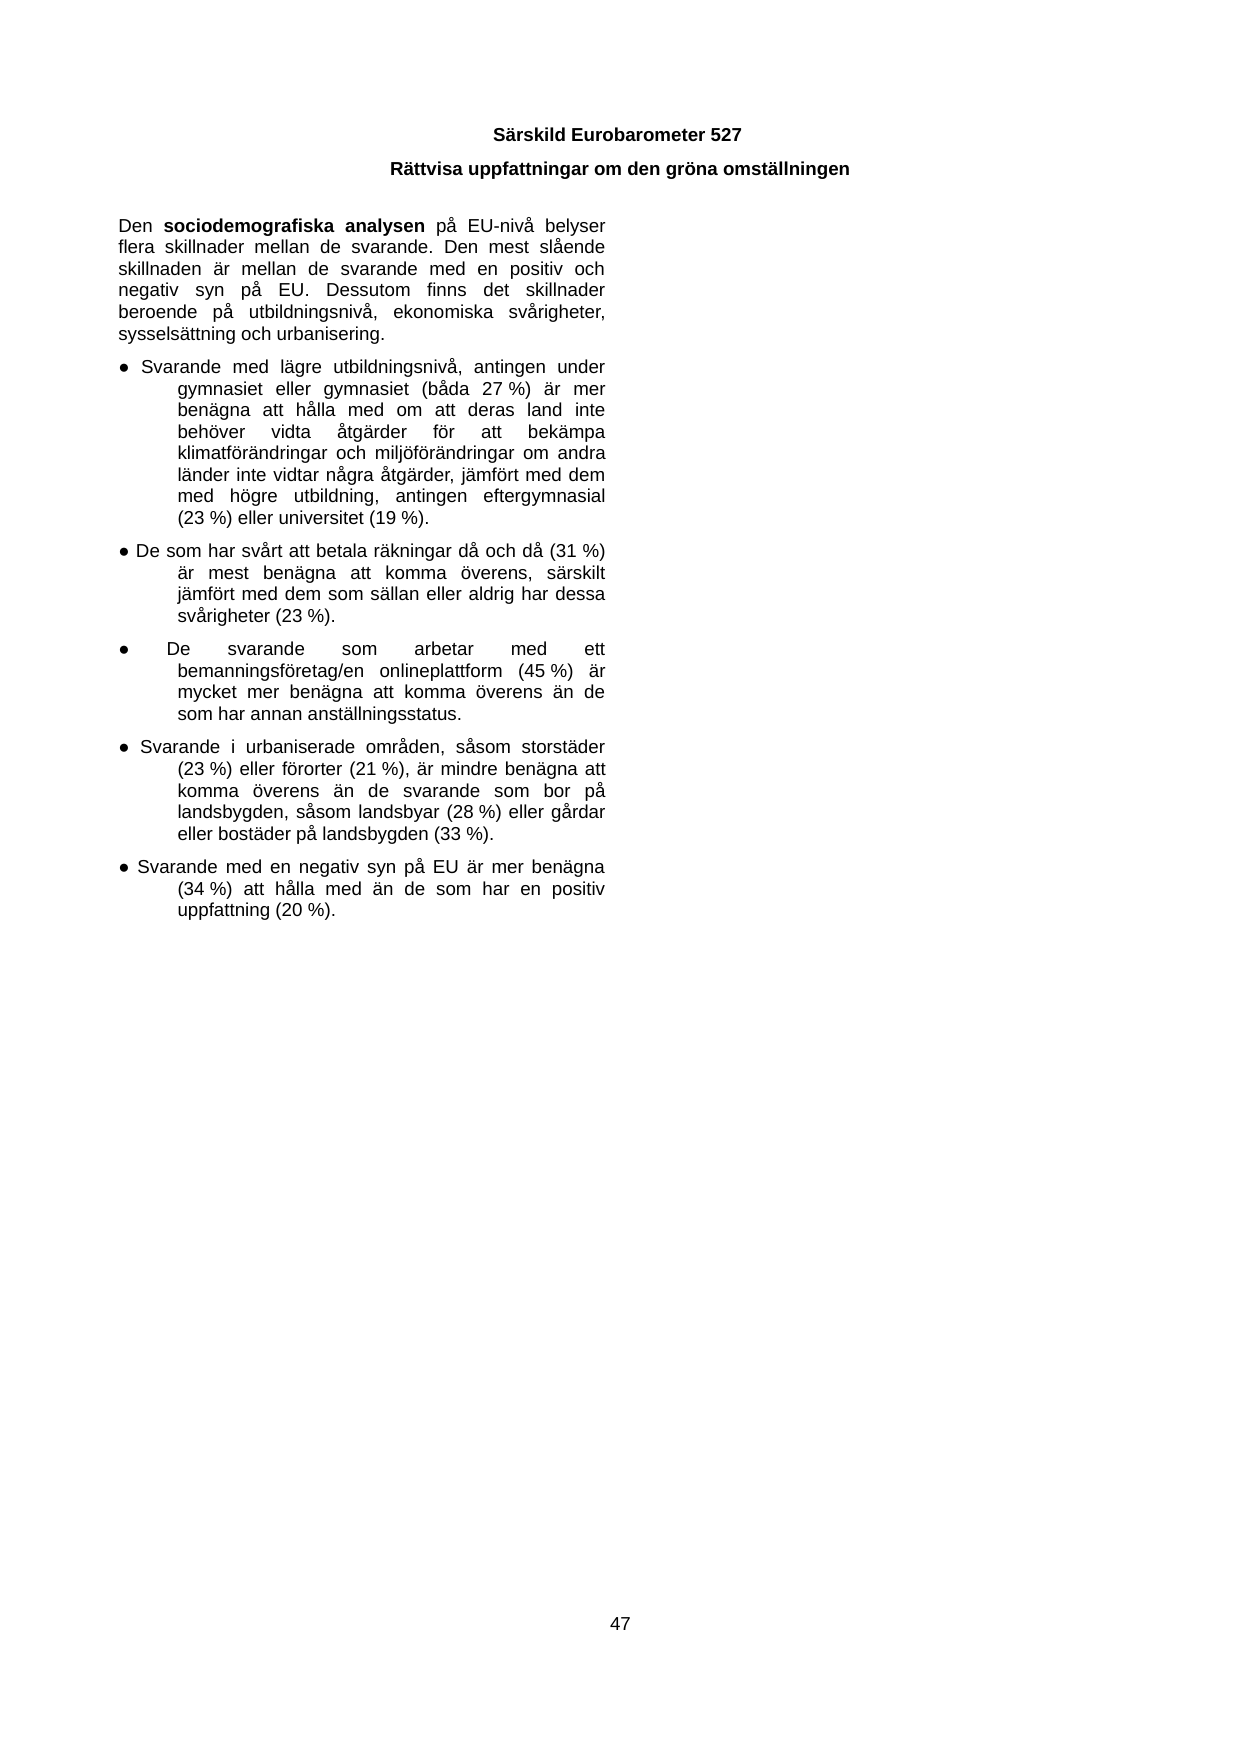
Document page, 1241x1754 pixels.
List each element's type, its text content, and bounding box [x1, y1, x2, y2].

text ● Svarande med en negativ syn på EU är mer benägna (34 %) att hålla med än de som har en positiv uppfattning (20 %). [118, 856, 605, 921]
text ● Svarande med lägre utbildningsnivå, antingen under gymnasiet eller gymnasiet (båda 27 %) är mer benägna att hålla med om att deras land inte behöver vidta åtgärder för att bekämpa klimatförändringar och miljöförändringar om andra länder inte vidtar några åtgärder, jämfört med dem med högre utbildning, antingen eftergymnasial (23 %) eller universitet (19 %). [118, 356, 605, 528]
text ● De som har svårt att betala räkningar då och då (31 %) är mest benägna att komma överens, särskilt jämfört med dem som sällan eller aldrig har dessa svårigheter (23 %). [118, 540, 605, 626]
text Den sociodemografiska analysen på EU-nivå belyser flera skillnader mellan de svarande. Den mest slående skillnaden är mellan de svarande med en positiv och negativ syn på EU. Dessutom finns det skillnader beroende på utbildningsnivå, ekonomiska svårigheter, sysselsättning och urbanisering. [118, 214, 605, 344]
text ● De svarande som arbetar med ett bemanningsföretag/en onlineplattform (45 %) är mycket mer benägna att komma överens än de som har annan anställningsstatus. [118, 638, 605, 724]
text ● Svarande i urbaniserade områden, såsom storstäder (23 %) eller förorter (21 %), är mindre benägna att komma överens än de svarande som bor på landsbygden, såsom landsbyar (28 %) eller gårdar eller bostäder på landsbygden (33 %). [118, 736, 605, 844]
